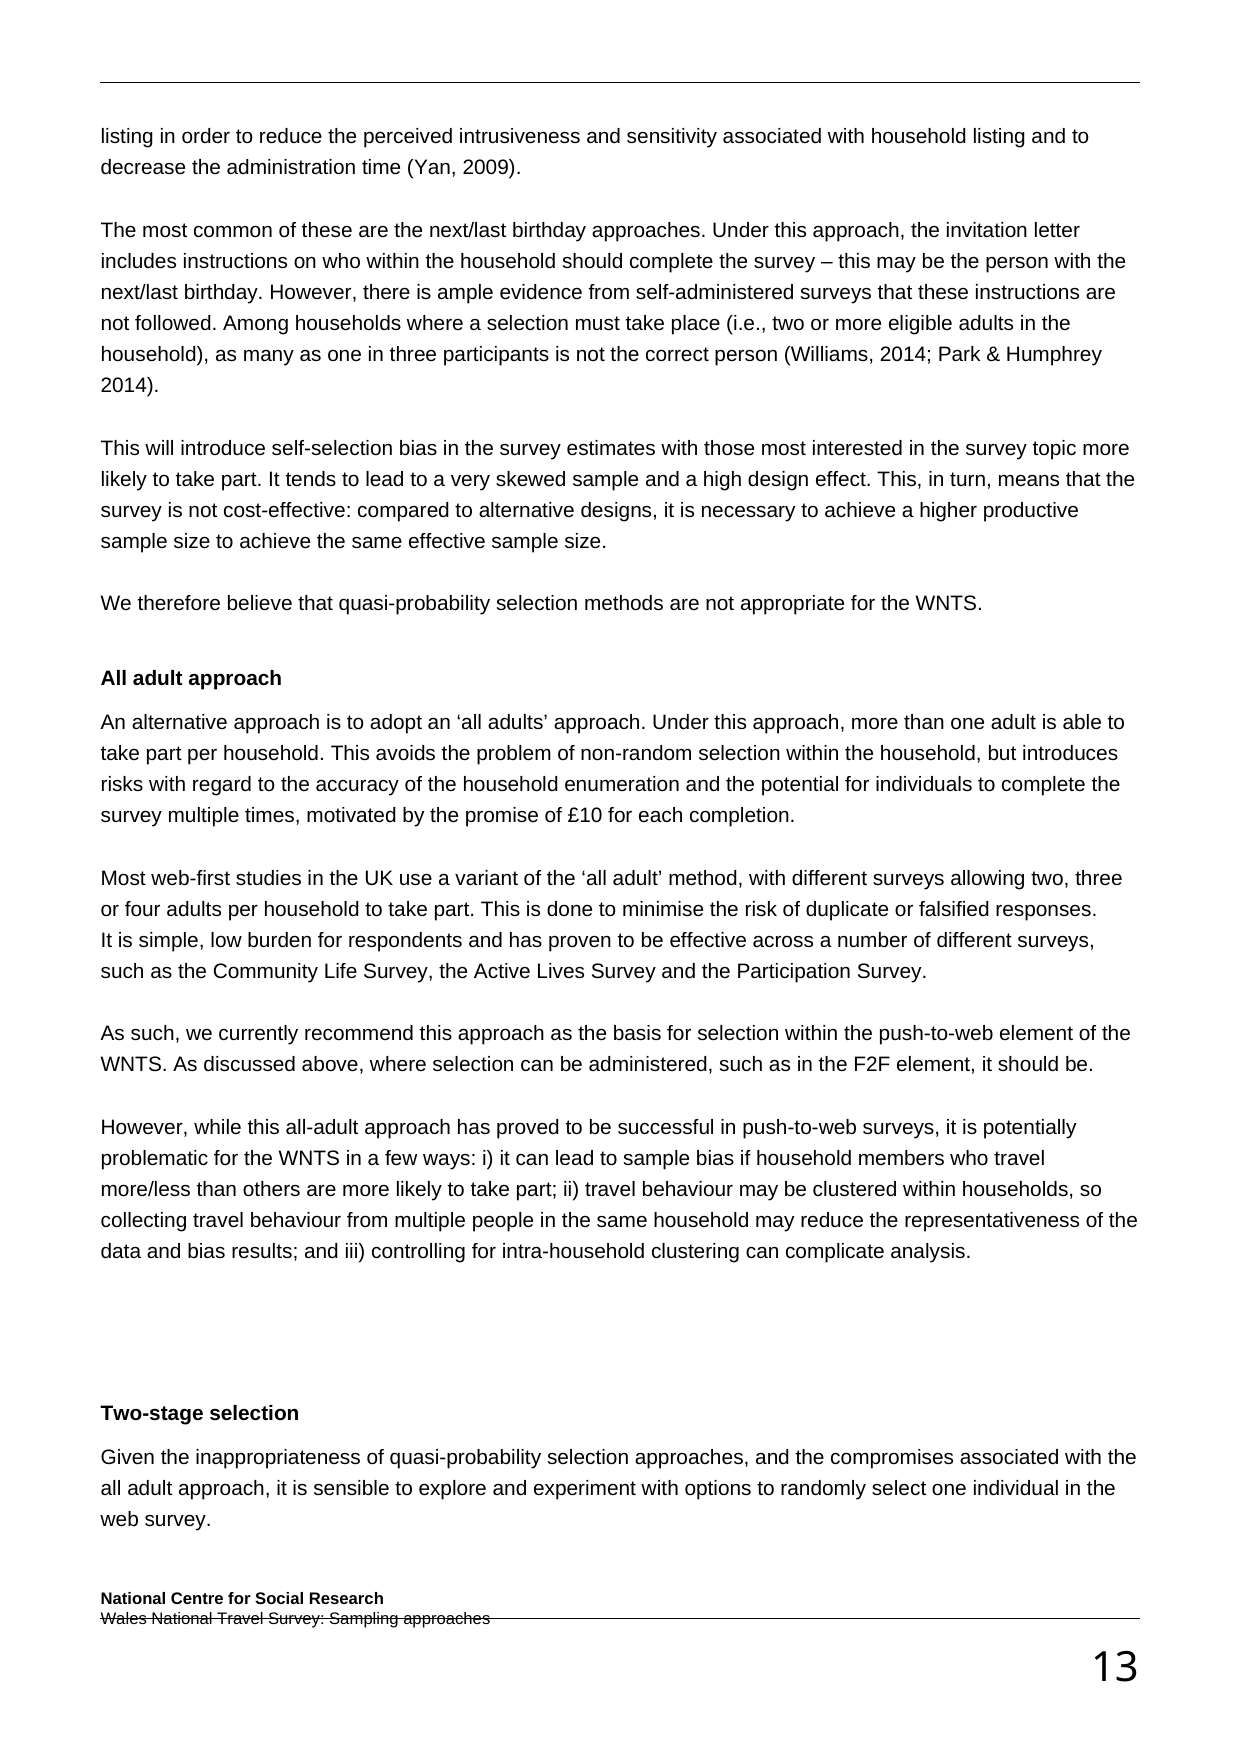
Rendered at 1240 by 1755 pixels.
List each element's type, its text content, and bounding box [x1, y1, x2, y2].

text listing in order to reduce the perceived intrusiveness and sensitivity associated with household listing and to decrease the administration time (Yan, 2009). [100, 124, 1139, 179]
text As such, we currently recommend this approach as the basis for selection within the push-to-web element of the WNTS. As discussed above, where selection can be administered, such as in the F2F element, it should be. [100, 1021, 1139, 1076]
text The most common of these are the next/last birthday approaches. Under this approach, the invitation letter includes instructions on who within the household should complete the survey – this may be the person with the next/last birthday. However, there is ample evidence from self-administered surveys that these instructions are not followed. Among households where a selection must take place (i.e., two or more eligible adults in the household), as many as one in three participants is not the correct person (Williams, 2014; Park & Humphrey 2014). [100, 217, 1139, 397]
text We therefore believe that quasi-probability selection methods are not appropriate for the WNTS. [100, 591, 1139, 615]
text However, while this all-adult approach has proved to be successful in push-to-web surveys, it is potentially problematic for the WNTS in a few ways: i) it can lead to sample bias if household members who travel more/less than others are more likely to take part; ii) travel behaviour may be clustered within households, so collecting travel behaviour from multiple people in the same household may reduce the representativeness of the data and bias results; and iii) controlling for intra-household clustering can complicate analysis. [100, 1114, 1139, 1263]
text Given the inappropriateness of quasi-probability selection approaches, and the compromises associated with the all adult approach, it is sensible to explore and experiment with options to randomly select one individual in the web survey. [100, 1445, 1139, 1531]
text This will introduce self-selection bias in the survey estimates with those most interested in the survey topic more likely to take part. It tends to lead to a very skewed sample and a high design effect. This, in turn, means that the survey is not cost-effective: compared to alternative designs, it is necessary to achieve a higher productive sample size to achieve the same effective sample size. [100, 436, 1139, 553]
text All adult approach [100, 666, 814, 690]
text Most web-first studies in the UK use a variant of the ‘all adult’ method, with different surveys allowing two, three or four adults per household to take part. This is done to minimise the risk of duplicate or falsified responses. [100, 865, 1139, 921]
text It is simple, low burden for respondents and has proven to be effective across a number of different surveys, such as the Community Life Survey, the Active Lives Survey and the Participation Survey. [100, 928, 1139, 983]
text An alternative approach is to adopt an ‘all adults’ approach. Under this approach, more than one adult is able to take part per household. This avoids the problem of non-random selection within the household, but introduces risks with regard to the accuracy of the household enumeration and the potential for individuals to complete the survey multiple times, motivated by the promise of £10 for each completion. [100, 710, 1139, 827]
text Two-stage selection [100, 1401, 814, 1425]
